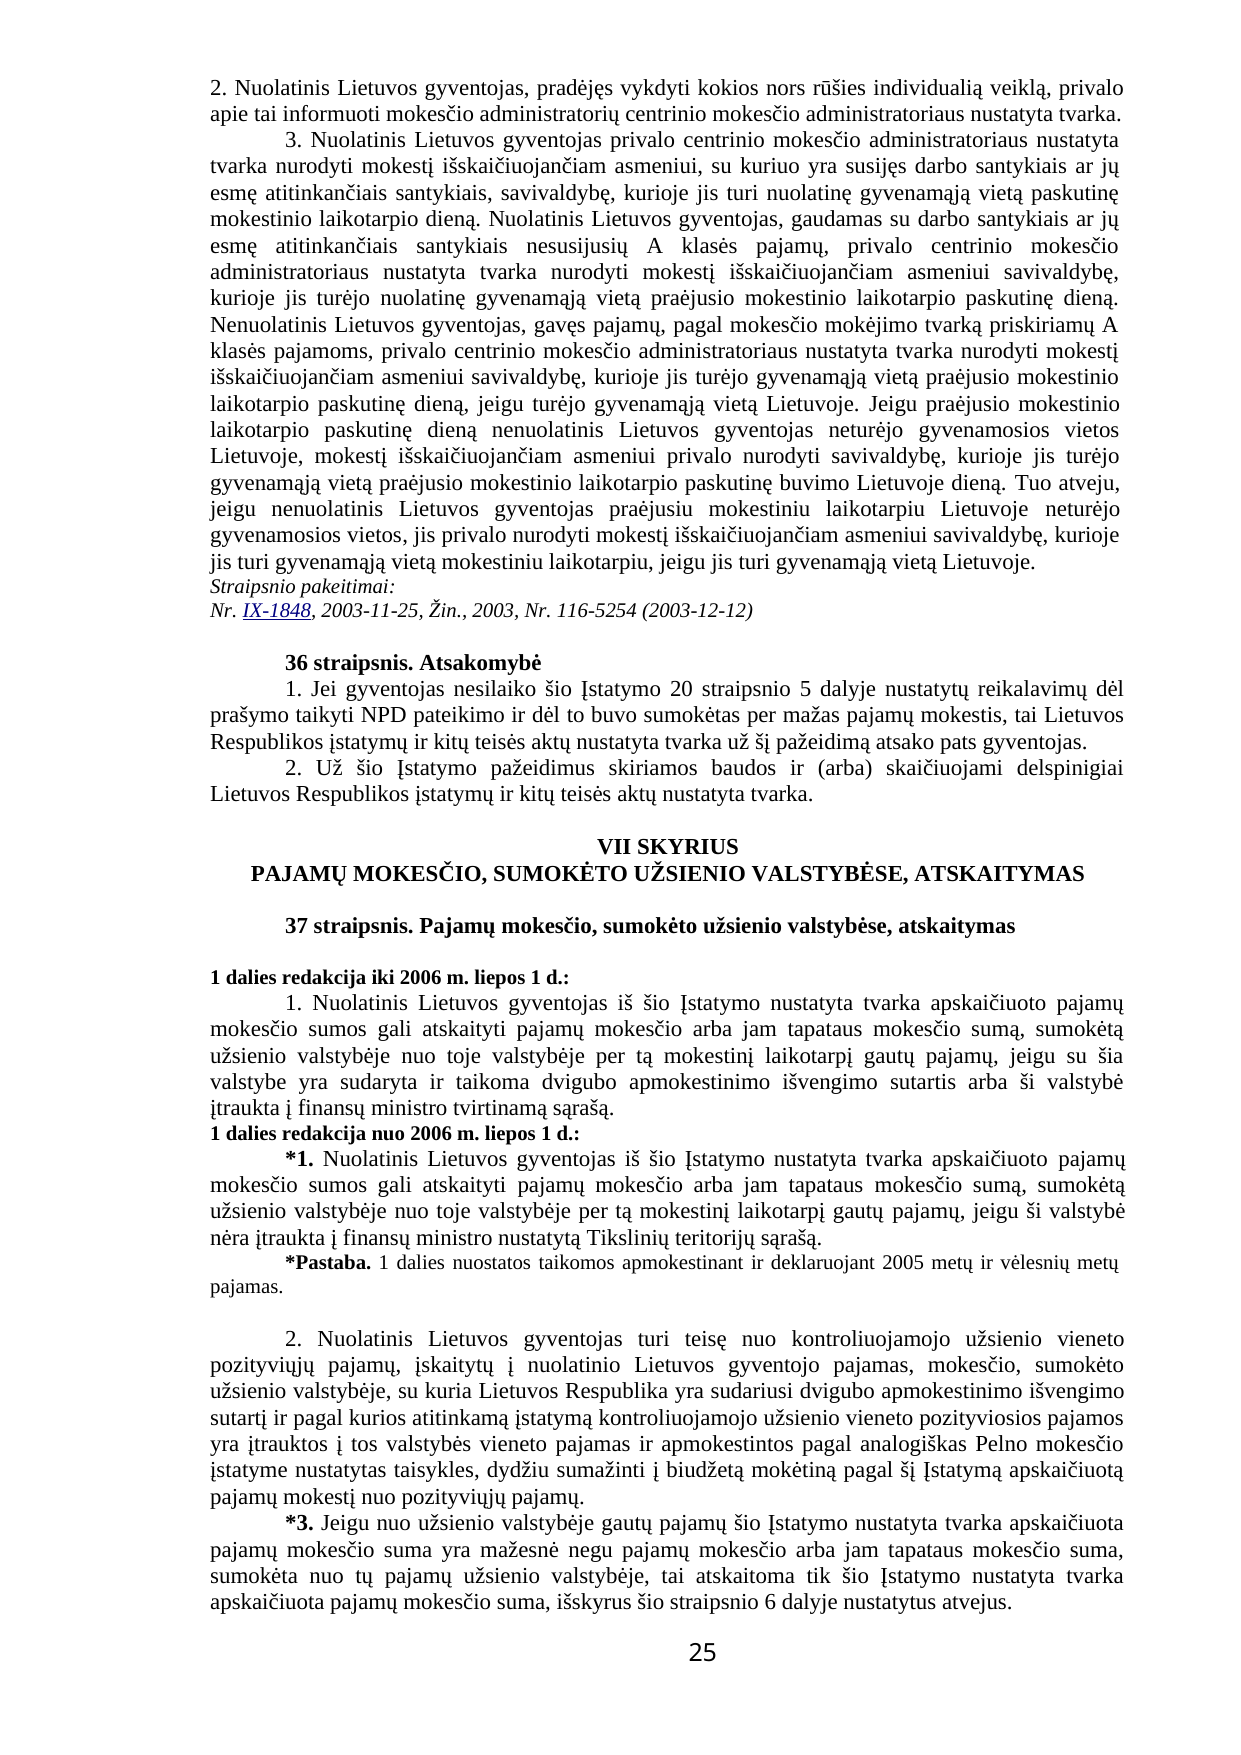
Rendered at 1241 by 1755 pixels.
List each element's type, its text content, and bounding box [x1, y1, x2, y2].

text PAJAMŲ MOKESČIO, SUMOKĖTO UŽSIENIO VALSTYBĖSE, ATSKAITYMAS [210, 859, 1126, 886]
text Nr. IX-1848, 2003-11-25, Žin., 2003, Nr. 116-5254 (2003-12-12) [210, 598, 1120, 622]
text 1 dalies redakcija iki 2006 m. liepos 1 d.: [210, 965, 1126, 989]
text 3. Nuolatinis Lietuvos gyventojas privalo centrinio mokesčio administratoriaus nustatyta tvarka nurodyti mokestį išskaičiuojančiam asmeniui, su kuriuo yra susijęs darbo santykiais ar jų esmę atitinkančiais santykiais, savivaldybę, kurioje jis turi nuolatinę gyvenamąją vietą paskutinę mokestinio laikotarpio dieną. Nuolatinis Lietuvos gyventojas, gaudamas su darbo santykiais ar jų esmę atitinkančiais santykiais nesusijusių A klasės pajamų, privalo centrinio mokesčio administratoriaus nustatyta tvarka nurodyti mokestį išskaičiuojančiam asmeniui savivaldybę, kurioje jis turėjo nuolatinę gyvenamąją vietą praėjusio mokestinio laikotarpio paskutinę dieną. Nenuolatinis Lietuvos gyventojas, gavęs pajamų, pagal mokesčio mokėjimo tvarką priskiriamų A klasės pajamoms, privalo centrinio mokesčio administratoriaus nustatyta tvarka nurodyti mokestį išskaičiuojančiam asmeniui savivaldybę, kurioje jis turėjo gyvenamąją vietą praėjusio mokestinio laikotarpio paskutinę dieną, jeigu turėjo gyvenamąją vietą Lietuvoje. Jeigu praėjusio mokestinio laikotarpio paskutinę dieną nenuolatinis Lietuvos gyventojas neturėjo gyvenamosios vietos Lietuvoje, mokestį išskaičiuojančiam asmeniui privalo nurodyti savivaldybę, kurioje jis turėjo gyvenamąją vietą praėjusio mokestinio laikotarpio paskutinę buvimo Lietuvoje dieną. Tuo atveju, jeigu nenuolatinis Lietuvos gyventojas praėjusiu mokestiniu laikotarpiu Lietuvoje neturėjo gyvenamosios vietos, jis privalo nurodyti mokestį išskaičiuojančiam asmeniui savivaldybę, kurioje jis turi gyvenamąją vietą mokestiniu laikotarpiu, jeigu jis turi gyvenamąją vietą Lietuvoje. [210, 126, 1120, 574]
text 36 straipsnis. Atsakomybė [210, 649, 1126, 675]
text *Pastaba. 1 dalies nuostatos taikomos apmokestinant ir deklaruojant 2005 metų ir vėlesnių metų pajamas. [210, 1250, 1120, 1298]
text Straipsnio pakeitimai: [210, 574, 1120, 598]
text 2. Nuolatinis Lietuvos gyventojas turi teisę nuo kontroliuojamojo užsienio vieneto pozityviųjų pajamų, įskaitytų į nuolatinio Lietuvos gyventojo pajamas, mokesčio, sumokėto užsienio valstybėje, su kuria Lietuvos Respublika yra sudariusi dvigubo apmokestinimo išvengimo sutartį ir pagal kurios atitinkamą įstatymą kontroliuojamojo užsienio vieneto pozityviosios pajamos yra įtrauktos į tos valstybės vieneto pajamas ir apmokestintos pagal analogiškas Pelno mokesčio įstatyme nustatytas taisykles, dydžiu sumažinti į biudžetą mokėtiną pagal šį Įstatymą apskaičiuotą pajamų mokestį nuo pozityviųjų pajamų. [210, 1325, 1126, 1509]
text 1 dalies redakcija nuo 2006 m. liepos 1 d.: [210, 1121, 1126, 1145]
text 2. Už šio Įstatymo pažeidimus skiriamos baudos ir (arba) skaičiuojami delspinigiai Lietuvos Respublikos įstatymų ir kitų teisės aktų nustatyta tvarka. [210, 754, 1126, 807]
subtitle 2. Nuolatinis Lietuvos gyventojas, pradėjęs vykdyti kokios nors rūšies individualią veiklą, privalo apie tai informuoti mokesčio administratorių centrinio mokesčio administratoriaus nustatyta tvarka. [210, 73, 1126, 126]
text VII SKYRIUS [210, 833, 1126, 859]
text 1. Nuolatinis Lietuvos gyventojas iš šio Įstatymo nustatyta tvarka apskaičiuoto pajamų mokesčio sumos gali atskaityti pajamų mokesčio arba jam tapataus mokesčio sumą, sumokėtą užsienio valstybėje nuo toje valstybėje per tą mokestinį laikotarpį gautų pajamų, jeigu su šia valstybe yra sudaryta ir taikoma dvigubo apmokestinimo išvengimo sutartis arba ši valstybė įtraukta į finansų ministro tvirtinamą sąrašą. [210, 989, 1126, 1121]
text *3. Jeigu nuo užsienio valstybėje gautų pajamų šio Įstatymo nustatyta tvarka apskaičiuota pajamų mokesčio suma yra mažesnė negu pajamų mokesčio arba jam tapataus mokesčio suma, sumokėta nuo tų pajamų užsienio valstybėje, tai atskaitoma tik šio Įstatymo nustatyta tvarka apskaičiuota pajamų mokesčio suma, išskyrus šio straipsnio 6 dalyje nustatytus atvejus. [210, 1509, 1126, 1615]
text 37 straipsnis. Pajamų mokesčio, sumokėto užsienio valstybėse, atskaitymas [210, 912, 1126, 939]
text *1. Nuolatinis Lietuvos gyventojas iš šio Įstatymo nustatyta tvarka apskaičiuoto pajamų mokesčio sumos gali atskaityti pajamų mokesčio arba jam tapataus mokesčio sumą, sumokėtą užsienio valstybėje nuo toje valstybėje per tą mokestinį laikotarpį gautų pajamų, jeigu ši valstybė nėra įtraukta į finansų ministro nustatytą Tikslinių teritorijų sąrašą. [210, 1145, 1126, 1250]
text 1. Jei gyventojas nesilaiko šio Įstatymo 20 straipsnio 5 dalyje nustatytų reikalavimų dėl prašymo taikyti NPD pateikimo ir dėl to buvo sumokėtas per mažas pajamų mokestis, tai Lietuvos Respublikos įstatymų ir kitų teisės aktų nustatyta tvarka už šį pažeidimą atsako pats gyventojas. [210, 675, 1126, 754]
